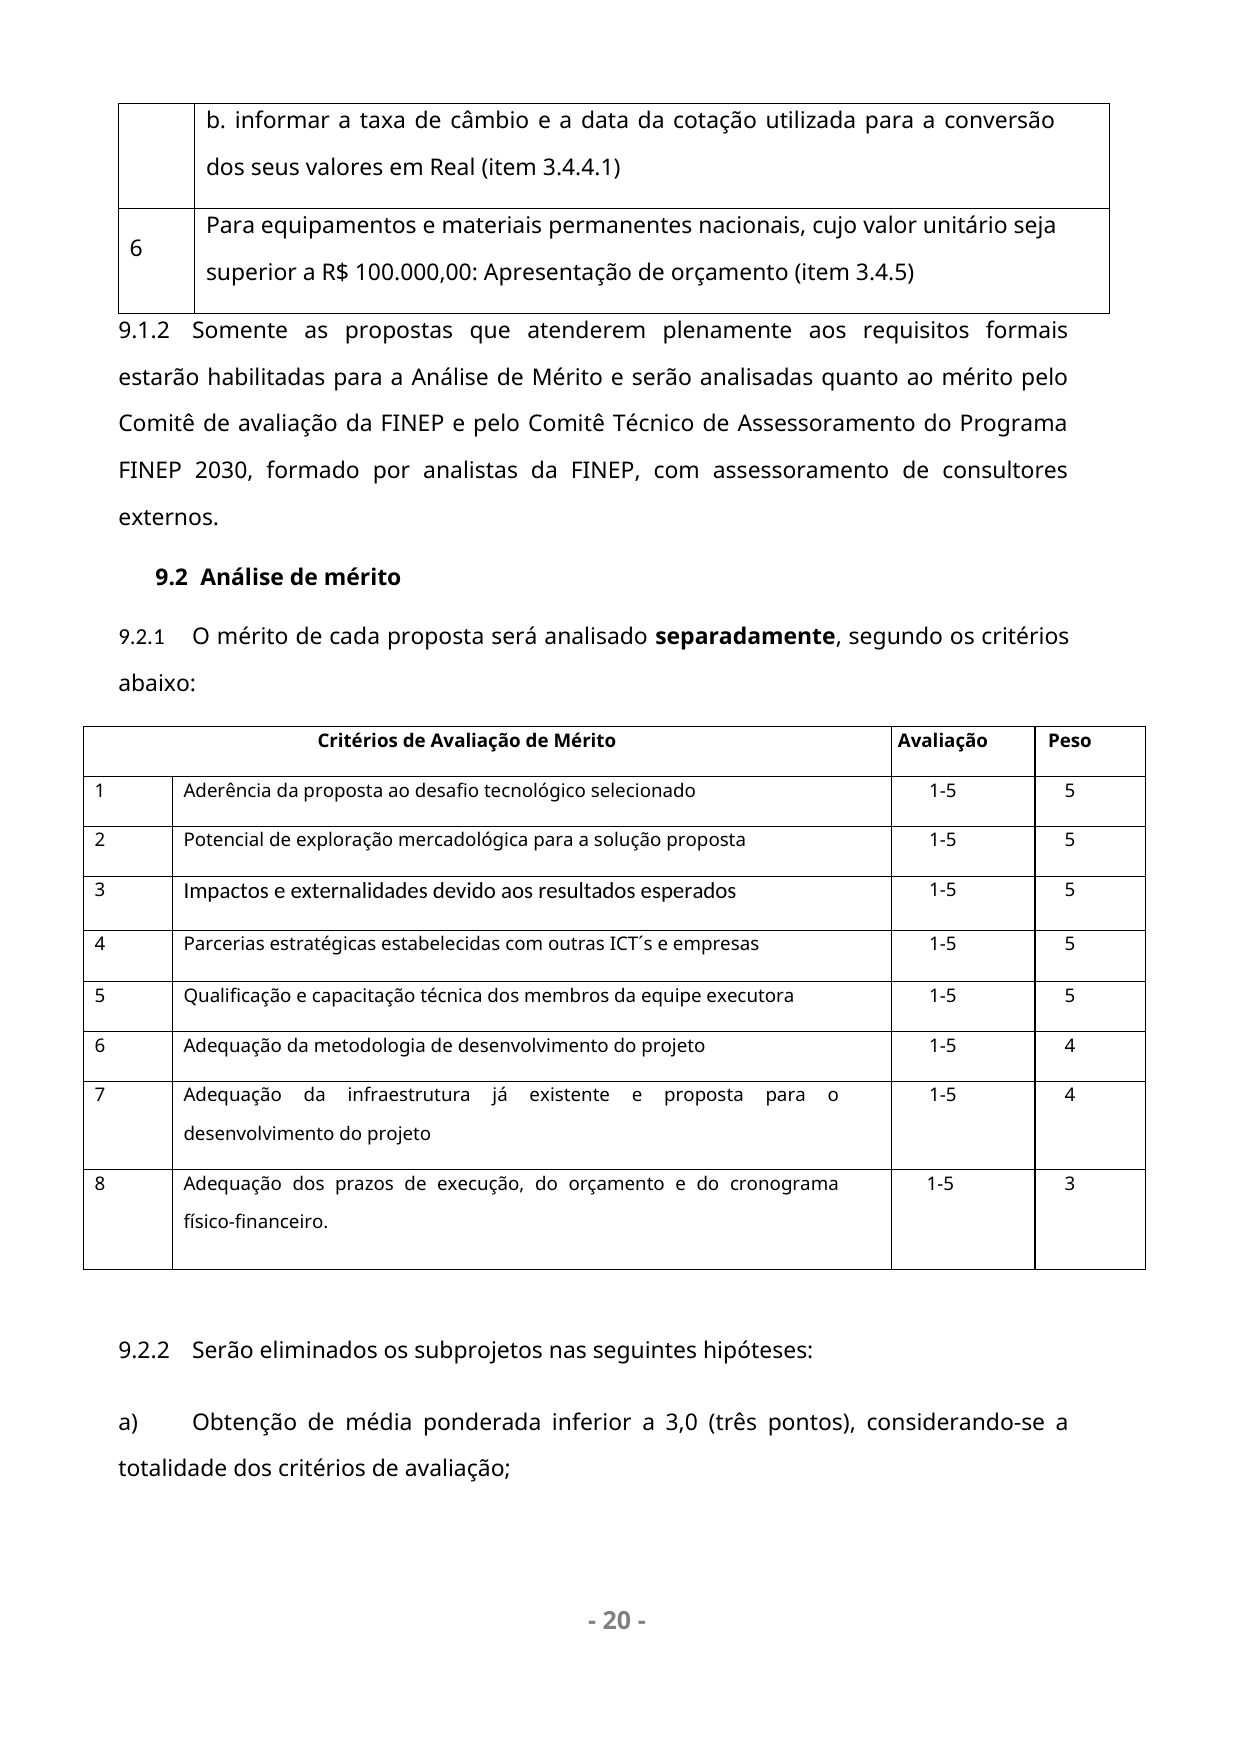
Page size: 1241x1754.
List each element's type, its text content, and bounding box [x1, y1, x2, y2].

list O mérito de cada proposta será analisado separadamente, segundo os critérios abaixo: [118, 620, 1069, 698]
table_cell Parcerias estratégicas estabelecidas com outras ICT´s e empresas [173, 931, 891, 981]
table_cell Potencial de exploração mercadológica para a solução proposta [173, 827, 891, 876]
table_header Avaliação [892, 727, 1034, 776]
table_cell Adequação dos prazos de execução, do orçamento e do cronograma físico-financeiro. [173, 1170, 891, 1269]
table_cell Qualificação e capacitação técnica dos membros da equipe executora [173, 982, 891, 1031]
table_cell Adequação da infraestrutura já existente e proposta para o desenvolvimento do projeto [173, 1082, 891, 1169]
table_cell [119, 104, 194, 208]
table_cell 5 [1036, 877, 1145, 929]
table_cell 5 [1036, 827, 1145, 876]
table_header Peso [1036, 727, 1145, 776]
table_header Critérios de Avaliação de Mérito [84, 727, 891, 776]
table_cell 3 [1036, 1170, 1145, 1269]
table_cell 4 [84, 931, 172, 981]
table_cell Adequação da metodologia de desenvolvimento do projeto [173, 1032, 891, 1081]
table_cell 7 [84, 1082, 172, 1169]
list Análise de mérito [155, 561, 1069, 592]
table_cell 1-5 [892, 1170, 1034, 1269]
table_cell 1-5 [892, 1082, 1034, 1169]
table_cell 5 [84, 982, 172, 1031]
table_cell 1 [84, 777, 172, 826]
table_cell 8 [84, 1170, 172, 1269]
table_cell 6 [119, 209, 194, 313]
table_cell b. informar a taxa de câmbio e a data da cotação utilizada para a conversão dos seus valores em Real (item 3.4.4.1) [195, 104, 1109, 208]
table_cell 5 [1036, 982, 1145, 1031]
table_cell 3 [84, 877, 172, 929]
table_cell Impactos e externalidades devido aos resultados esperados [173, 877, 891, 929]
table_cell 6 [84, 1032, 172, 1081]
table_cell 1-5 [892, 931, 1034, 981]
list Somente as propostas que atenderem plenamente aos requisitos formais estarão habilitadas para a Análise de Mérito e serão analisadas quanto ao mérito pelo Comitê de avaliação da FINEP e pelo Comitê Técnico de Assessoramento do Programa FINEP 2030, formado por analistas da FINEP, com assessoramento de consultores externos. [118, 314, 1069, 532]
list Serão eliminados os subprojetos nas seguintes hipóteses: [118, 1333, 1069, 1365]
table_cell 1-5 [892, 777, 1034, 826]
table_cell 5 [1036, 931, 1145, 981]
table_cell 4 [1036, 1032, 1145, 1081]
table_cell 1-5 [892, 877, 1034, 929]
table_cell 5 [1036, 777, 1145, 826]
table_cell 4 [1036, 1082, 1145, 1169]
table_cell 1-5 [892, 982, 1034, 1031]
table_cell 2 [84, 827, 172, 876]
table_cell Aderência da proposta ao desafio tecnológico selecionado [173, 777, 891, 826]
table_cell 1-5 [892, 1032, 1034, 1081]
list Obtenção de média ponderada inferior a 3,0 (três pontos), considerando-se a totalidade dos critérios de avaliação; [118, 1405, 1069, 1483]
table_cell Para equipamentos e materiais permanentes nacionais, cujo valor unitário seja superior a R$ 100.000,00: Apresentação de orçamento (item 3.4.5) [195, 209, 1109, 313]
table_cell 1-5 [892, 827, 1034, 876]
